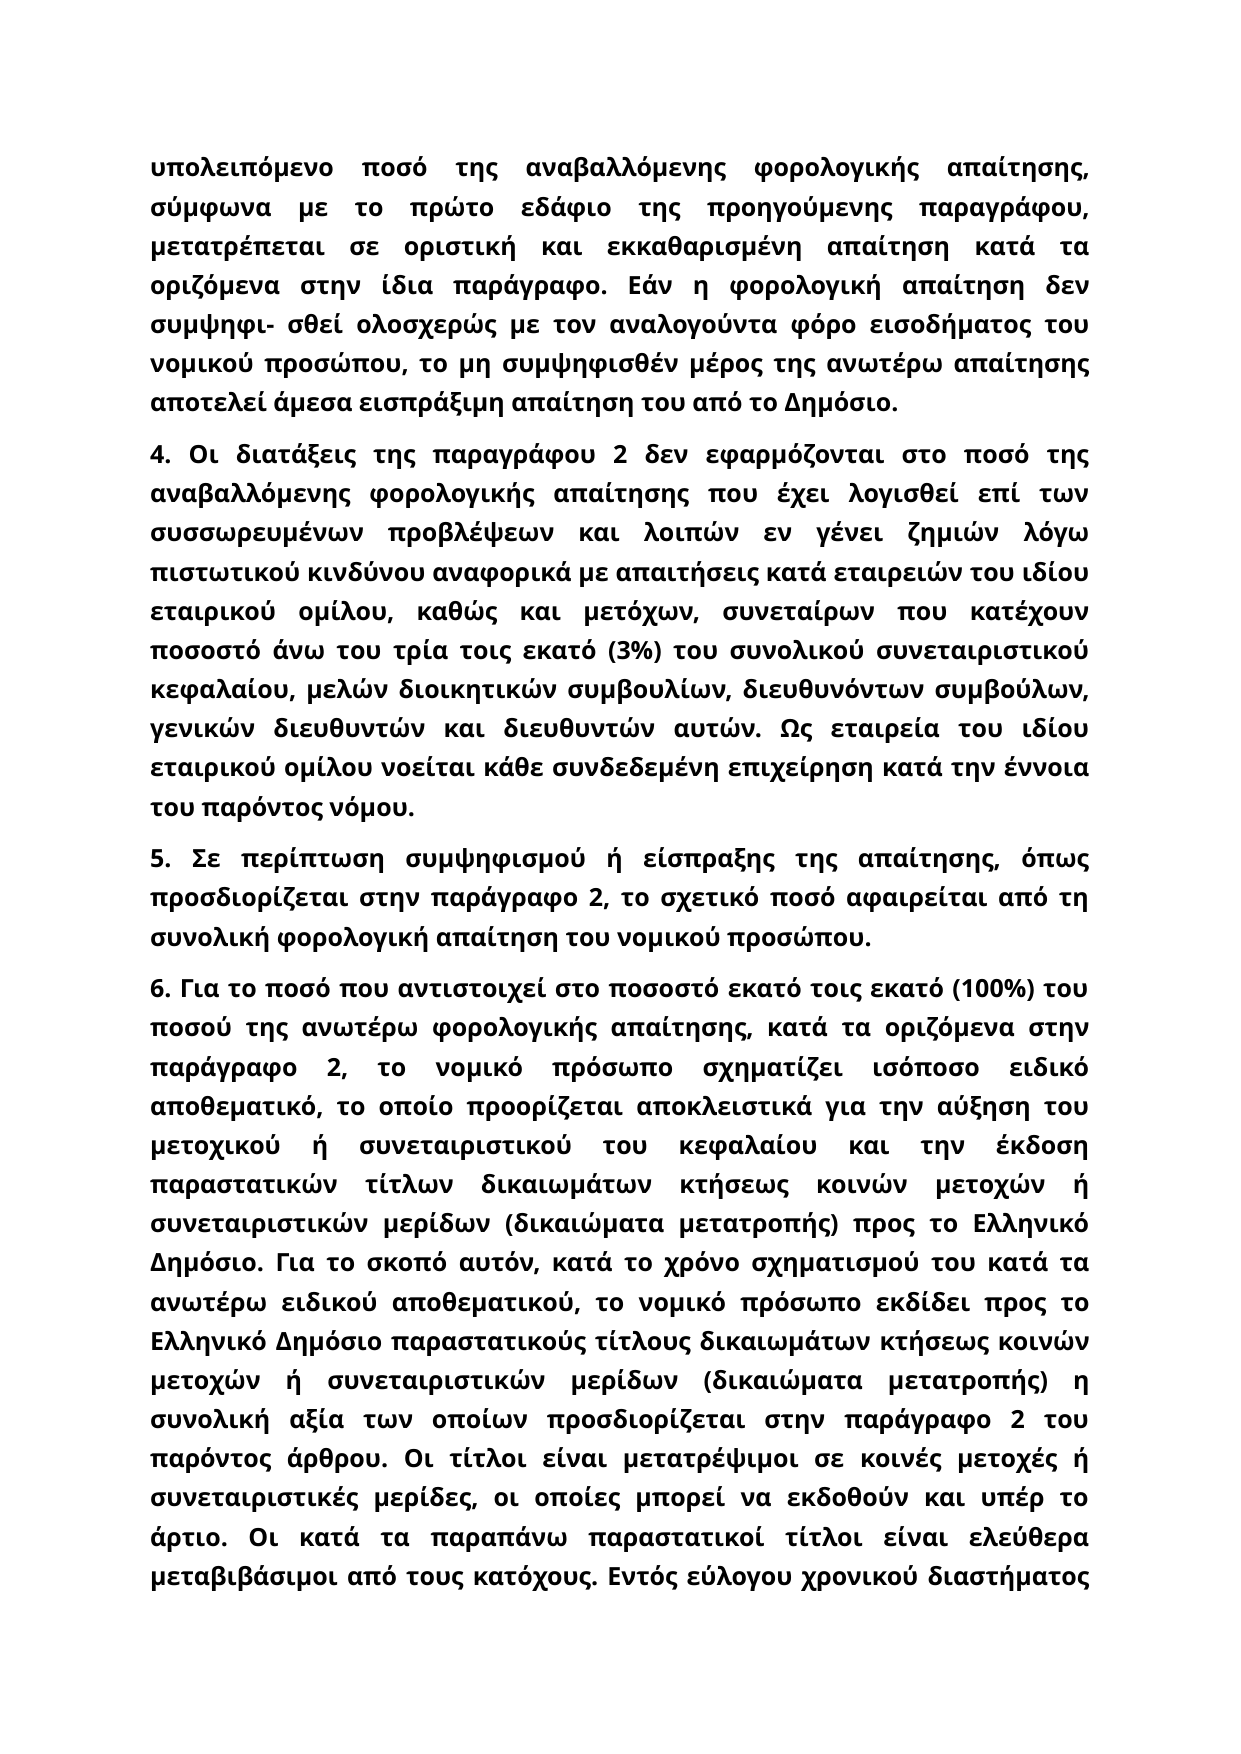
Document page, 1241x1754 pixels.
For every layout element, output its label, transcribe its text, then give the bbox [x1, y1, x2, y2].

text 4. Οι διατάξεις της παραγράφου 2 δεν εφαρμόζονται στο ποσό της αναβαλλόμενης φορολογικής απαίτησης που έχει λογισθεί επί των συσσωρευμένων προβλέψεων και λοιπών εν γένει ζημιών λόγω πιστωτικού κινδύνου αναφορικά με απαιτήσεις κατά εταιρειών του ιδίου εταιρικού ομίλου, καθώς και μετόχων, συνεταίρων που κατέχουν ποσοστό άνω του τρία τοις εκατό (3%) του συνολικού συνεταιριστικού κεφαλαίου, μελών διοικητικών συμβουλίων, διευθυνόντων συμβούλων, γενικών διευθυντών και διευθυντών αυτών. Ως εταιρεία του ιδίου εταιρικού ομίλου νοείται κάθε συνδεδεμένη επιχείρηση κατά την έννοια του παρόντος νόμου. [150, 437, 1090, 823]
text 5. Σε περίπτωση συμψηφισμού ή είσπραξης της απαίτησης, όπως προσδιορίζεται στην παράγραφο 2, το σχετικό ποσό αφαιρείται από τη συνολική φορολογική απαίτηση του νομικού προσώπου. [150, 841, 1090, 953]
text υπολειπόμενο ποσό της αναβαλλόμενης φορολογικής απαίτησης, σύμφωνα με το πρώτο εδάφιο της προηγούμενης παραγράφου, μετατρέπεται σε οριστική και εκκαθαρισμένη απαίτηση κατά τα οριζόμενα στην ίδια παράγραφο. Εάν η φορολογική απαίτηση δεν συμψηφι- σθεί ολοσχερώς με τον αναλογούντα φόρο εισοδήματος του νομικού προσώπου, το μη συμψηφισθέν μέρος της ανωτέρω απαίτησης αποτελεί άμεσα εισπράξιμη απαίτηση του από το Δημόσιο. [150, 150, 1090, 419]
text 6. Για το ποσό που αντιστοιχεί στο ποσοστό εκατό τοις εκατό (100%) του ποσού της ανωτέρω φορολογικής απαίτησης, κατά τα οριζόμενα στην παράγραφο 2, το νομικό πρόσωπο σχηματίζει ισόποσο ειδικό αποθεματικό, το οποίο προορίζεται αποκλειστικά για την αύξηση του μετοχικού ή συνεταιριστικού του κεφαλαίου και την έκδοση παραστατικών τίτλων δικαιωμάτων κτήσεως κοινών μετοχών ή συνεταιριστικών μερίδων (δικαιώματα μετατροπής) προς το Ελληνικό Δημόσιο. Για το σκοπό αυτόν, κατά το χρόνο σχηματισμού του κατά τα ανωτέρω ειδικού αποθεματικού, το νομικό πρόσωπο εκδίδει προς το Ελληνικό Δημόσιο παραστατικούς τίτλους δικαιωμάτων κτήσεως κοινών μετοχών ή συνεταιριστικών μερίδων (δικαιώματα μετατροπής) η συνολική αξία των οποίων προσδιορίζεται στην παράγραφο 2 του παρόντος άρθρου. Οι τίτλοι είναι μετατρέψιμοι σε κοινές μετοχές ή συνεταιριστικές μερίδες, οι οποίες μπορεί να εκδοθούν και υπέρ το άρτιο. Οι κατά τα παραπάνω παραστατικοί τίτλοι είναι ελεύθερα μεταβιβάσιμοι από τους κατόχους. Εντός εύλογου χρονικού διαστήματος [150, 971, 1090, 1592]
